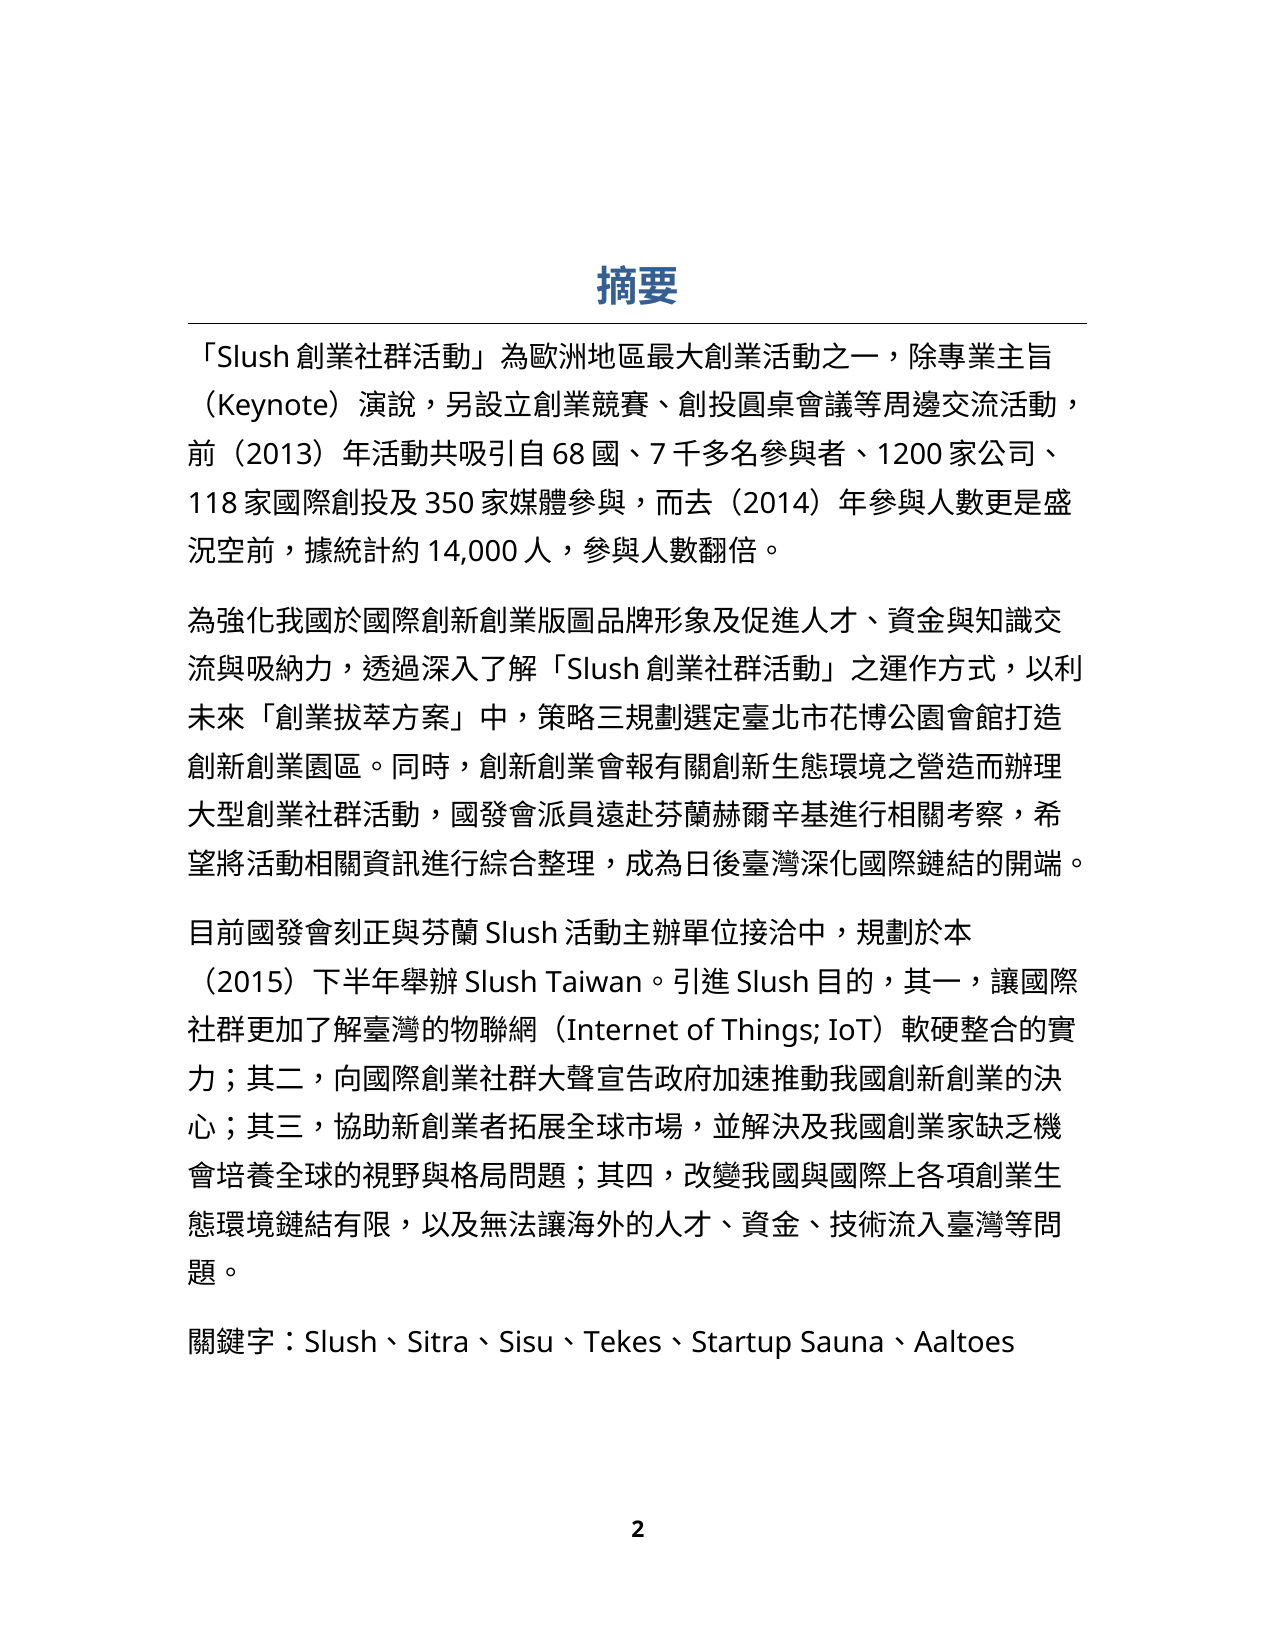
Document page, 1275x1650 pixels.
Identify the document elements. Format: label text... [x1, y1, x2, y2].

text 「Slush創業社群活動」為歐洲地區最大創業活動之一，除專業主旨（Keynote）演說，另設立創業競賽、創投圓桌會議等周邊交流活動，前（2013）年活動共吸引自68國、7千多名參與者、1200家公司、118家國際創投及350家媒體參與，而去（2014）年參與人數更是盛況空前，據統計約14,000人，參與人數翻倍。 [187, 333, 1087, 570]
text 為強化我國於國際創新創業版圖品牌形象及促進人才、資金與知識交流與吸納力，透過深入了解「Slush創業社群活動」之運作方式，以利未來「創業拔萃方案」中，策略三規劃選定臺北市花博公園會館打造創新創業園區。同時，創新創業會報有關創新生態環境之營造而辦理大型創業社群活動，國發會派員遠赴芬蘭赫爾辛基進行相關考察，希望將活動相關資訊進行綜合整理，成為日後臺灣深化國際鏈結的開端。 [187, 597, 1087, 882]
subtitle 摘要 [187, 246, 1087, 324]
text 目前國發會刻正與芬蘭Slush活動主辦單位接洽中，規劃於本（2015）下半年舉辦Slush Taiwan。引進Slush目的，其一，讓國際社群更加了解臺灣的物聯網（Internet of Things; IoT）軟硬整合的實力；其二，向國際創業社群大聲宣告政府加速推動我國創新創業的決心；其三，協助新創業者拓展全球市場，並解決及我國創業家缺乏機會培養全球的視野與格局問題；其四，改變我國與國際上各項創業生態環境鏈結有限，以及無法讓海外的人才、資金、技術流入臺灣等問題。 [187, 909, 1087, 1292]
text 關鍵字：Slush、Sitra、Sisu、Tekes、Startup Sauna、Aaltoes [187, 1319, 1087, 1361]
